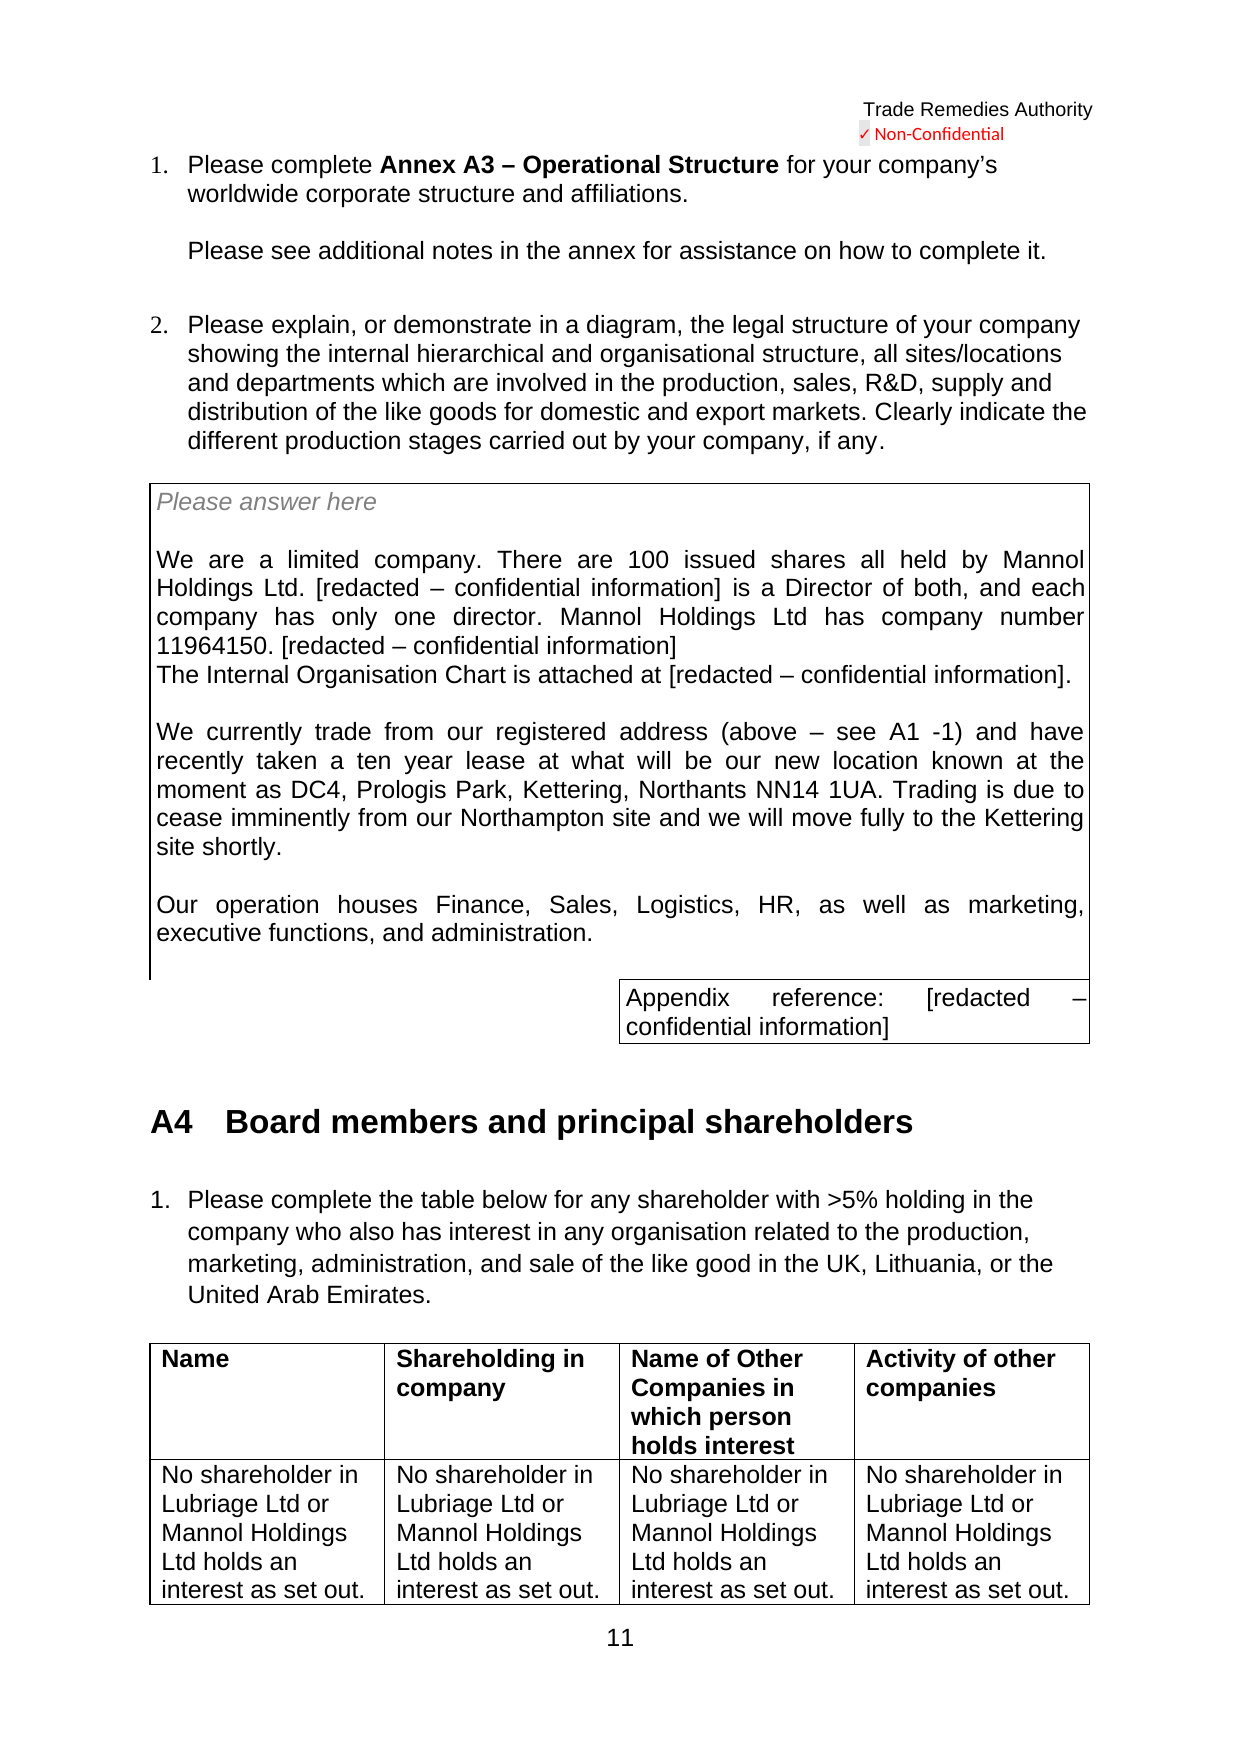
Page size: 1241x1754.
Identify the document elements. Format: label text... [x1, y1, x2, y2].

table_header Please answer here We are a limited company. There are 100 issued shares all held by Mannol Holdings Ltd. [redacted – confidential information] is a Director of both, and each company has only one director. Mannol Holdings Ltd has company number 11964150. [redacted – confidential information] The Internal Organisation Chart is attached at [redacted – confidential information]. We currently trade from our registered address (above – see A1 -1) and have recently taken a ten year lease at what will be our new location known at the moment as DC4, Prologis Park, Kettering, Northants NN14 1UA. Trading is due to cease imminently from our Northampton site and we will move fully to the Kettering site shortly. Our operation houses Finance, Sales, Logistics, HR, as well as marketing, executive functions, and administration. [151, 484, 1089, 979]
table_header Shareholding in company [385, 1344, 619, 1459]
subtitle A4 Board members and principal shareholders [150, 1102, 1090, 1140]
table_header Activity of other companies [855, 1344, 1089, 1459]
table_cell No shareholder in Lubriage Ltd or Mannol Holdings Ltd holds an interest as set out. [855, 1460, 1089, 1604]
table_cell No shareholder in Lubriage Ltd or Mannol Holdings Ltd holds an interest as set out. [385, 1460, 619, 1604]
list Please complete the table below for any shareholder with >5% holding in the company who also has interest in any organisation related to the production, marketing, administration, and sale of the like good in the UK, Lithuania, or the United Arab Emirates. [150, 1186, 1090, 1309]
table_cell Appendix reference: [redacted – confidential information] [620, 980, 1089, 1043]
table_cell No shareholder in Lubriage Ltd or Mannol Holdings Ltd holds an interest as set out. [620, 1460, 854, 1604]
table_header Name [151, 1344, 384, 1459]
list Please explain, or demonstrate in a diagram, the legal structure of your company showing the internal hierarchical and organisational structure, all sites/locations and departments which are involved in the production, sales, R&D, supply and distribution of the like goods for domestic and export markets. Clearly indicate the different production stages carried out by your company, if any. [150, 311, 1090, 454]
list Please complete Annex A3 – Operational Structure for your company’s worldwide corporate structure and affiliations. [150, 150, 1090, 208]
list Please see additional notes in the annex for assistance on how to complete it. [187, 236, 1090, 265]
table_header Name of Other Companies in which person holds interest [620, 1344, 854, 1459]
table_cell No shareholder in Lubriage Ltd or Mannol Holdings Ltd holds an interest as set out. [151, 1460, 384, 1604]
table_cell [150, 980, 619, 1043]
